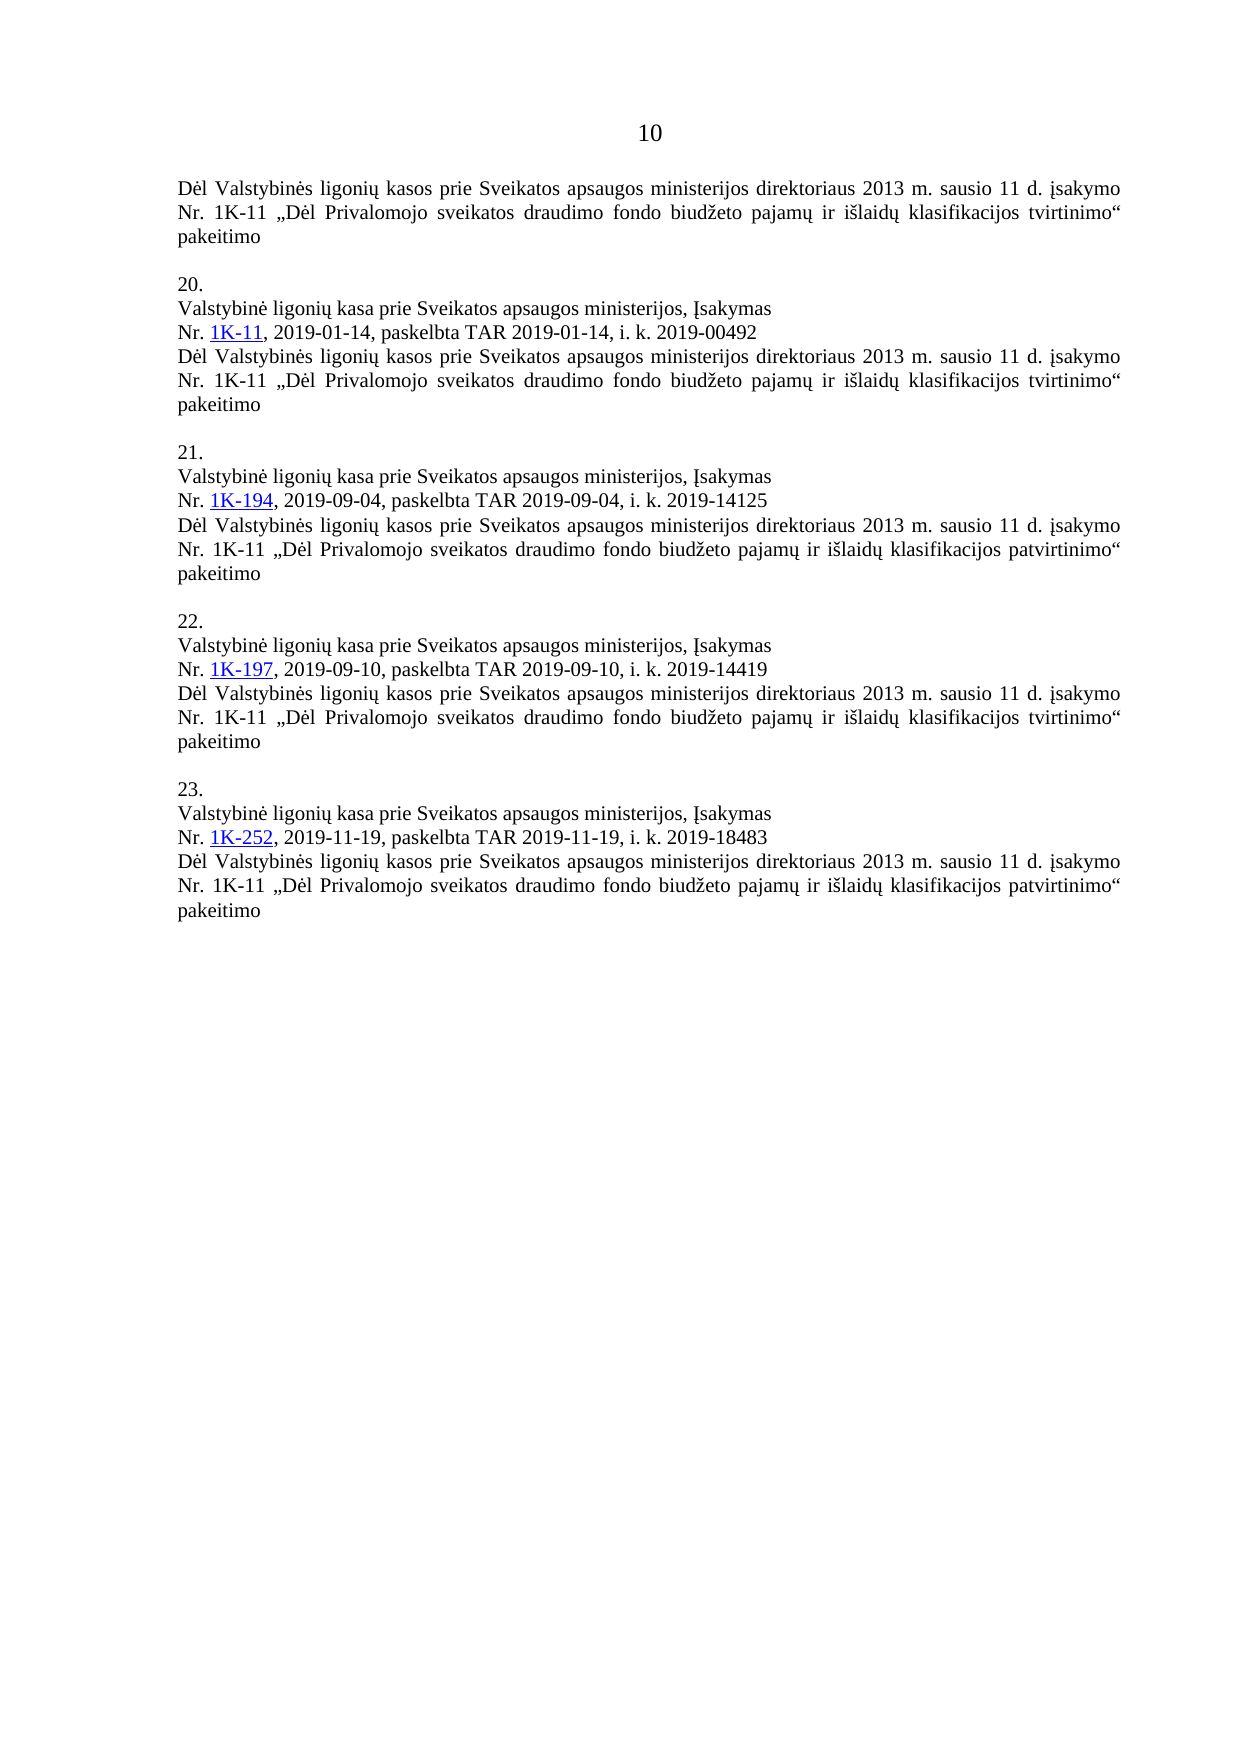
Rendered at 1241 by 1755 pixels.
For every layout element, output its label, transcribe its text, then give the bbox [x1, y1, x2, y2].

text Valstybinė ligonių kasa prie Sveikatos apsaugos ministerijos, Įsakymas [177, 296, 1122, 320]
text Valstybinė ligonių kasa prie Sveikatos apsaugos ministerijos, Įsakymas [177, 464, 1122, 488]
text Nr. 1K-194, 2019-09-04, paskelbta TAR 2019-09-04, i. k. 2019-14125 [177, 488, 1122, 512]
text Nr. 1K-252, 2019-11-19, paskelbta TAR 2019-11-19, i. k. 2019-18483 [177, 825, 1122, 849]
text Dėl Valstybinės ligonių kasos prie Sveikatos apsaugos ministerijos direktoriaus 2013 m. sausio 11 d. įsakymo Nr. 1K-11 „Dėl Privalomojo sveikatos draudimo fondo biudžeto pajamų ir išlaidų klasifikacijos patvirtinimo“ pakeitimo [177, 512, 1122, 585]
text Dėl Valstybinės ligonių kasos prie Sveikatos apsaugos ministerijos direktoriaus 2013 m. sausio 11 d. įsakymo Nr. 1K-11 „Dėl Privalomojo sveikatos draudimo fondo biudžeto pajamų ir išlaidų klasifikacijos tvirtinimo“ pakeitimo [177, 681, 1122, 753]
text Valstybinė ligonių kasa prie Sveikatos apsaugos ministerijos, Įsakymas [177, 633, 1122, 657]
text 21. [177, 440, 1122, 464]
text 23. [177, 777, 1122, 801]
text Nr. 1K-197, 2019-09-10, paskelbta TAR 2019-09-10, i. k. 2019-14419 [177, 657, 1122, 681]
text Dėl Valstybinės ligonių kasos prie Sveikatos apsaugos ministerijos direktoriaus 2013 m. sausio 11 d. įsakymo Nr. 1K-11 „Dėl Privalomojo sveikatos draudimo fondo biudžeto pajamų ir išlaidų klasifikacijos tvirtinimo“ pakeitimo [177, 176, 1122, 248]
text 20. [177, 272, 1122, 296]
text Dėl Valstybinės ligonių kasos prie Sveikatos apsaugos ministerijos direktoriaus 2013 m. sausio 11 d. įsakymo Nr. 1K-11 „Dėl Privalomojo sveikatos draudimo fondo biudžeto pajamų ir išlaidų klasifikacijos tvirtinimo“ pakeitimo [177, 344, 1122, 416]
text Dėl Valstybinės ligonių kasos prie Sveikatos apsaugos ministerijos direktoriaus 2013 m. sausio 11 d. įsakymo Nr. 1K-11 „Dėl Privalomojo sveikatos draudimo fondo biudžeto pajamų ir išlaidų klasifikacijos patvirtinimo“ pakeitimo [177, 849, 1122, 922]
text Nr. 1K-11, 2019-01-14, paskelbta TAR 2019-01-14, i. k. 2019-00492 [177, 320, 1122, 344]
text 22. [177, 609, 1122, 633]
text Valstybinė ligonių kasa prie Sveikatos apsaugos ministerijos, Įsakymas [177, 801, 1122, 825]
